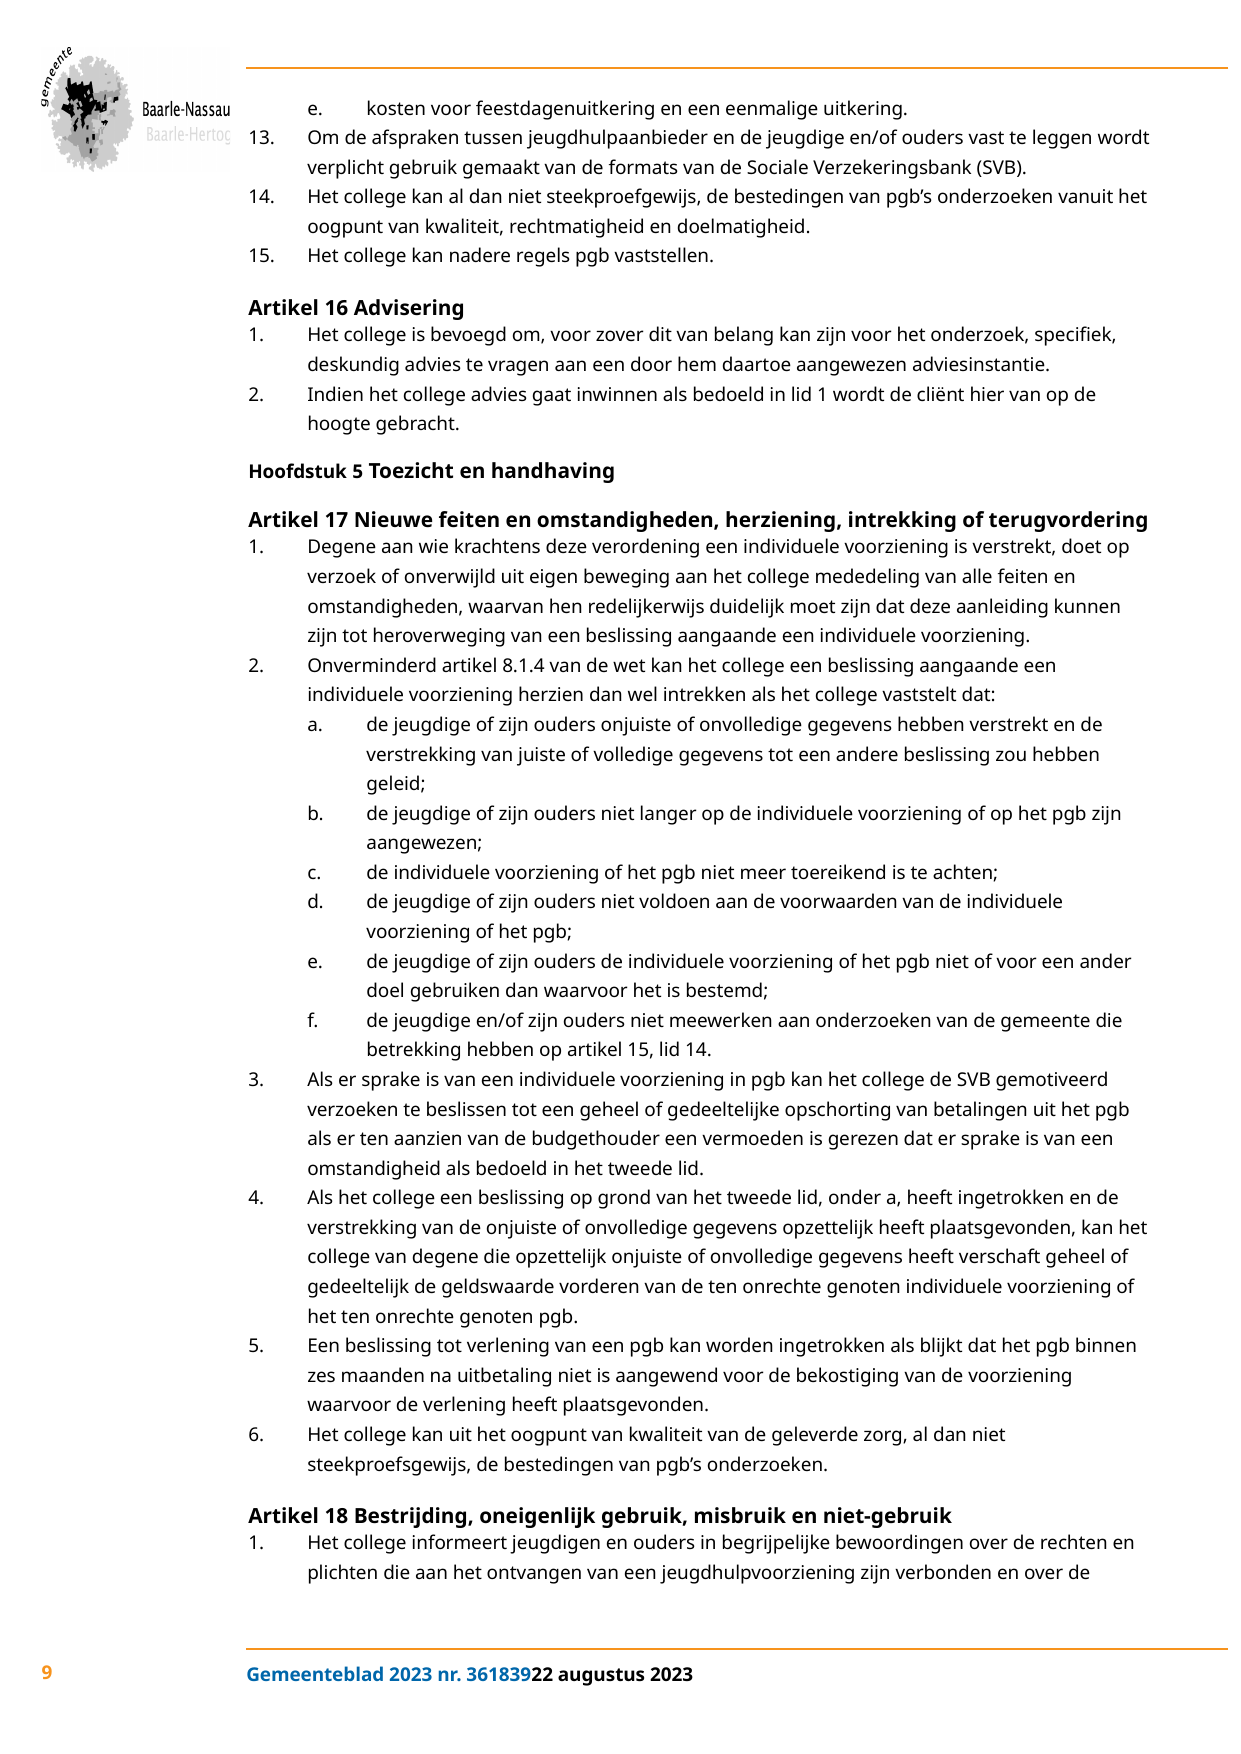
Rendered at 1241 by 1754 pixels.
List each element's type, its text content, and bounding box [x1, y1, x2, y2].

list de jeugdige of zijn ouders niet voldoen aan de voorwaarden van de individuele voorziening of het pgb; [307, 889, 1152, 944]
list Als het college een beslissing op grond van het tweede lid, onder a, heeft ingetrokken en de verstrekking van de onjuiste of onvolledige gegevens opzettelijk heeft plaatsgevonden, kan het college van degene die opzettelijk onjuiste of onvolledige gegevens heeft verschaft geheel of gedeeltelijk de geldswaarde vorderen van de ten onrechte genoten individuele voorziening of het ten onrechte genoten pgb. [248, 1184, 1152, 1328]
text Hoofdstuk 5 Toezicht en handhaving [248, 456, 1152, 484]
picture [41, 47, 231, 172]
list de jeugdige of zijn ouders onjuiste of onvolledige gegevens hebben verstrekt en de verstrekking van juiste of volledige gegevens tot een andere beslissing zou hebben geleid; [307, 711, 1152, 796]
list Het college kan uit het oogpunt van kwaliteit van de geleverde zorg, al dan niet steekproefsgewijs, de bestedingen van pgb’s onderzoeken. [248, 1421, 1152, 1476]
list Een beslissing tot verlening van een pgb kan worden ingetrokken als blijkt dat het pgb binnen zes maanden na uitbetaling niet is aangewend voor de bekostiging van de voorziening waarvoor de verlening heeft plaatsgevonden. [248, 1332, 1152, 1417]
list Het college kan al dan niet steekproefgewijs, de bestedingen van pgb’s onderzoeken vanuit het oogpunt van kwaliteit, rechtmatigheid en doelmatigheid. [248, 183, 1152, 239]
list Het college informeert jeugdigen en ouders in begrijpelijke bewoordingen over de rechten en plichten die aan het ontvangen van een jeugdhulpvoorziening zijn verbonden en over de [248, 1529, 1152, 1585]
text Artikel 16 Advisering [248, 293, 1152, 322]
list Het college is bevoegd om, voor zover dit van belang kan zijn voor het onderzoek, specifiek, deskundig advies te vragen aan een door hem daartoe aangewezen adviesinstantie. [248, 322, 1152, 377]
list de jeugdige of zijn ouders de individuele voorziening of het pgb niet of voor een ander doel gebruiken dan waarvoor het is bestemd; [307, 948, 1152, 1003]
text Artikel 18 Bestrijding, oneigenlijk gebruik, misbruik en niet-gebruik [248, 1501, 1152, 1529]
list Onverminderd artikel 8.1.4 van de wet kan het college een beslissing aangaande een individuele voorziening herzien dan wel intrekken als het college vaststelt dat: [248, 652, 1152, 707]
text Artikel 17 Nieuwe feiten en omstandigheden, herziening, intrekking of terugvordering [248, 505, 1152, 534]
list de jeugdige en/of zijn ouders niet meewerken aan onderzoeken van de gemeente die betrekking hebben op artikel 15, lid 14. [307, 1007, 1152, 1062]
list kosten voor feestdagenuitkering en een eenmalige uitkering. [307, 95, 1152, 121]
list Degene aan wie krachtens deze verordening een individuele voorziening is verstrekt, doet op verzoek of onverwijld uit eigen beweging aan het college mededeling van alle feiten en omstandigheden, waarvan hen redelijkerwijs duidelijk moet zijn dat deze aanleiding kunnen zijn tot heroverweging van een beslissing aangaande een individuele voorziening. [248, 534, 1152, 648]
list Indien het college advies gaat inwinnen als bedoeld in lid 1 wordt de cliënt hier van op de hoogte gebracht. [248, 381, 1152, 436]
list Als er sprake is van een individuele voorziening in pgb kan het college de SVB gemotiveerd verzoeken te beslissen tot een geheel of gedeeltelijke opschorting van betalingen uit het pgb als er ten aanzien van de budgethouder een vermoeden is gerezen dat er sprake is van een omstandigheid als bedoeld in het tweede lid. [248, 1066, 1152, 1181]
list de individuele voorziening of het pgb niet meer toereikend is te achten; [307, 859, 1152, 885]
list Het college kan nadere regels pgb vaststellen. [248, 243, 1152, 268]
list de jeugdige of zijn ouders niet langer op de individuele voorziening of op het pgb zijn aangewezen; [307, 800, 1152, 855]
list Om de afspraken tussen jeugdhulpaanbieder en de jeugdige en/of ouders vast te leggen wordt verplicht gebruik gemaakt van de formats van de Sociale Verzekeringsbank (SVB). [248, 124, 1152, 180]
